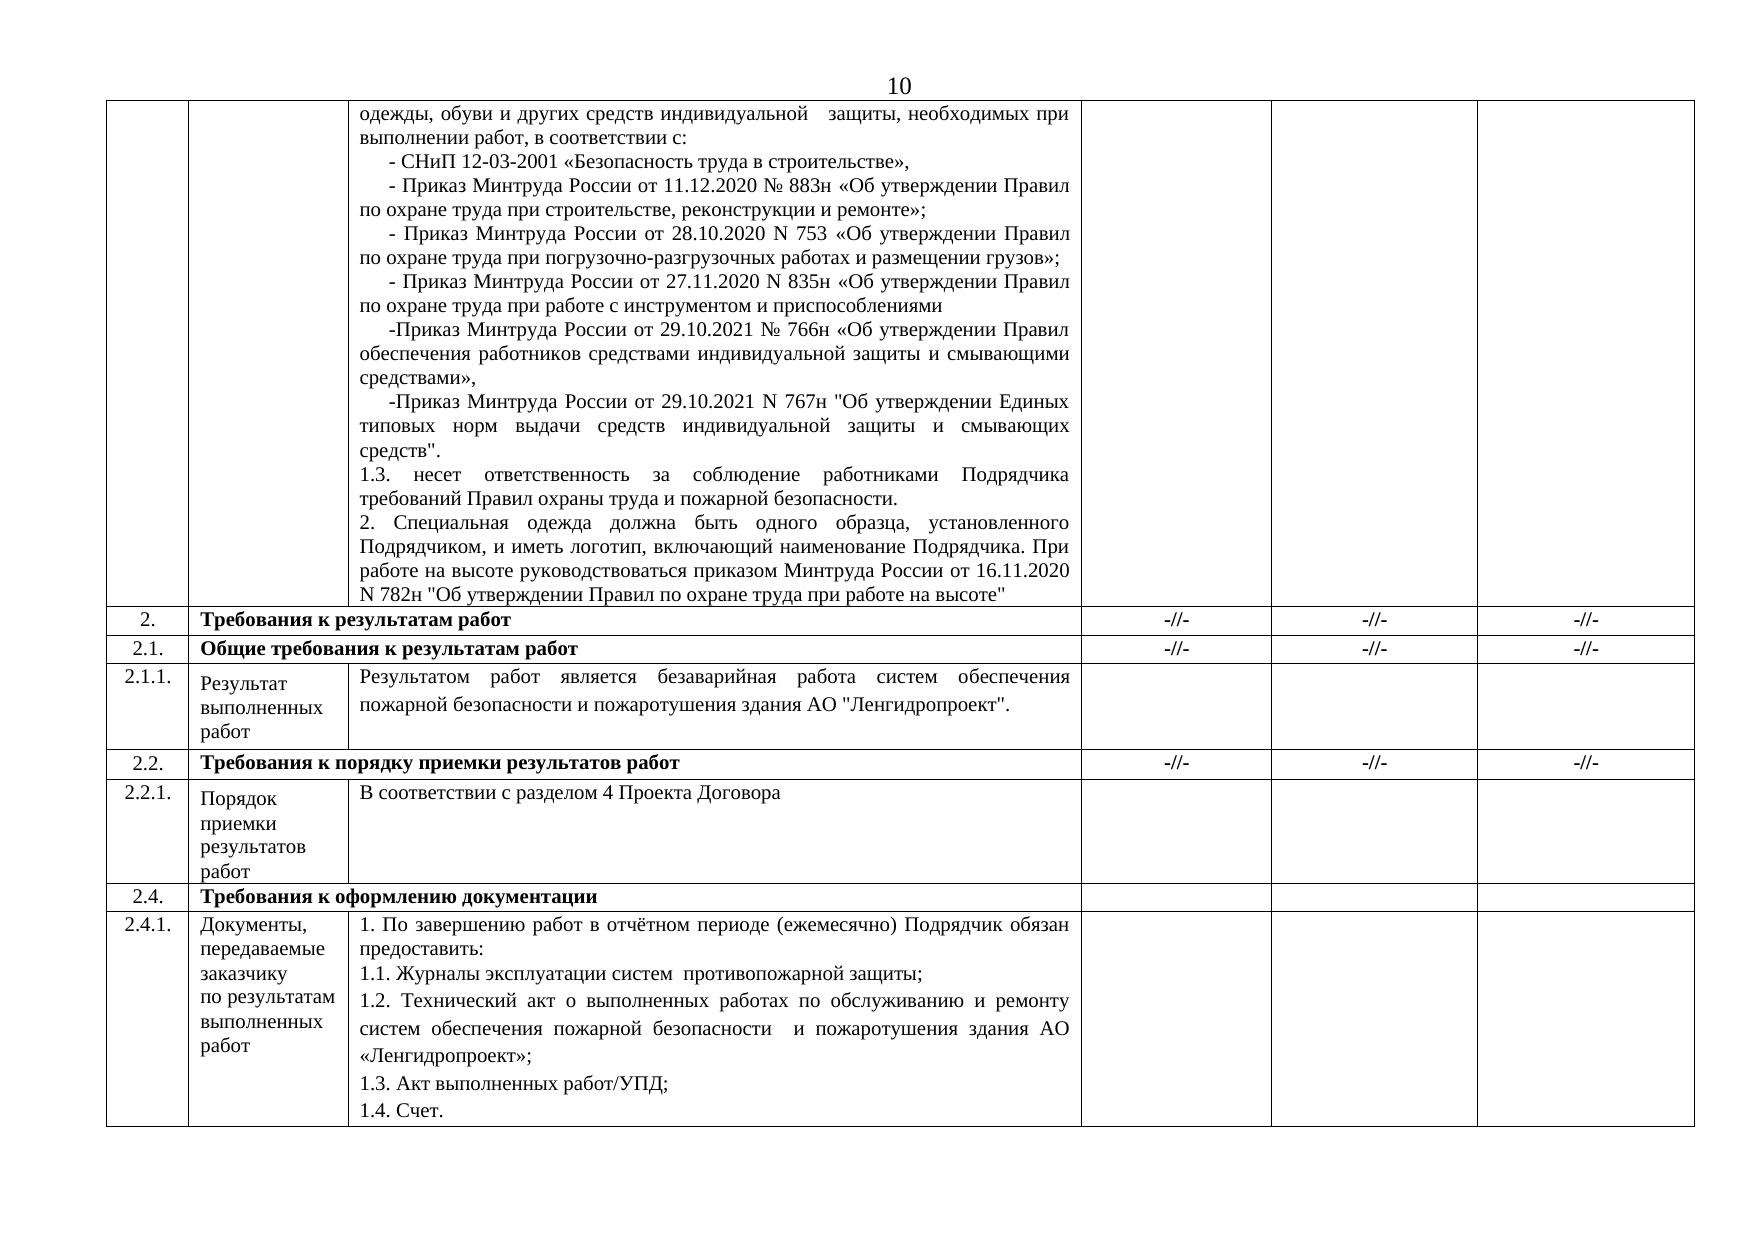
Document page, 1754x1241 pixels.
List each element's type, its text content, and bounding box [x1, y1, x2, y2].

table_cell В соответствии с разделом 4 Проекта Договора [349, 780, 1081, 883]
table_cell [189, 101, 348, 606]
table_cell -//- [1082, 607, 1271, 634]
table_cell [1478, 664, 1694, 749]
table_cell 2.1. [107, 636, 188, 663]
table_cell [1082, 664, 1271, 749]
table_cell [1478, 912, 1694, 1126]
table_cell [1272, 912, 1477, 1126]
table_cell 2.2.1. [107, 780, 188, 883]
table_cell Требования к оформлению документации [189, 884, 1081, 911]
table_cell 1. По завершению работ в отчётном периоде (ежемесячно) Подрядчик обязан предоставить: 1.1. Журналы эксплуатации систем противопожарной защиты; 1.2. Технический акт о выполненных работах по обслуживанию и ремонту систем обеспечения пожарной безопасности и пожаротушения здания АО «Ленгидропроект»; 1.3. Акт выполненных работ/УПД; 1.4. Счет. [349, 912, 1081, 1126]
table_cell -//- [1478, 636, 1694, 663]
table_cell 2.1.1. [107, 664, 188, 749]
table_cell [1272, 884, 1477, 911]
table_cell [107, 101, 188, 606]
table_cell [1478, 780, 1694, 883]
table_cell -//- [1082, 636, 1271, 663]
table_cell [1082, 912, 1271, 1126]
table_cell [1082, 101, 1271, 606]
table_cell одежды, обуви и других средств индивидуальной защиты, необходимых при выполнении работ, в соответствии с: - СНиП 12-03-2001 «Безопасность труда в строительстве», - Приказ Минтруда России от 11.12.2020 № 883н «Об утверждении Правил по охране труда при строительстве, реконструкции и ремонте»; - Приказ Минтруда России от 28.10.2020 N 753 «Об утверждении Правил по охране труда при погрузочно-разгрузочных работах и размещении грузов»; - Приказ Минтруда России от 27.11.2020 N 835н «Об утверждении Правил по охране труда при работе с инструментом и приспособлениями -Приказ Минтруда России от 29.10.2021 № 766н «Об утверждении Правил обеспечения работников средствами индивидуальной защиты и смывающими средствами», -Приказ Минтруда России от 29.10.2021 N 767н "Об утверждении Единых типовых норм выдачи средств индивидуальной защиты и смывающих средств". 1.3. несет ответственность за соблюдение работниками Подрядчика требований Правил охраны труда и пожарной безопасности. 2. Специальная одежда должна быть одного образца, установленного Подрядчиком, и иметь логотип, включающий наименование Подрядчика. При работе на высоте руководствоваться приказом Минтруда России от 16.11.2020 N 782н "Об утверждении Правил по охране труда при работе на высоте" [349, 101, 1081, 606]
table_cell 2. [107, 607, 188, 634]
table_cell 2.2. [107, 750, 188, 779]
table_cell Документы, передаваемые заказчику по результатам выполненных работ [189, 912, 348, 1126]
table_cell [1478, 884, 1694, 911]
table_cell Требования к порядку приемки результатов работ [189, 750, 1081, 779]
table_cell [1082, 780, 1271, 883]
table_cell Порядок приемки результатов работ [189, 780, 348, 883]
table_cell -//- [1272, 750, 1477, 779]
table_cell 2.4.1. [107, 912, 188, 1126]
table_cell -//- [1272, 636, 1477, 663]
table_cell [1478, 101, 1694, 606]
table_cell [1082, 884, 1271, 911]
table_cell -//- [1478, 750, 1694, 779]
table_cell Общие требования к результатам работ [189, 636, 1081, 663]
table_cell -//- [1082, 750, 1271, 779]
table_cell [1272, 664, 1477, 749]
table_cell Результат выполненных работ [189, 664, 348, 749]
table_cell Требования к результатам работ [189, 607, 1081, 634]
table_cell [1272, 780, 1477, 883]
table_cell -//- [1272, 607, 1477, 634]
table_cell -//- [1478, 607, 1694, 634]
table_cell Результатом работ является безаварийная работа систем обеспечения пожарной безопасности и пожаротушения здания АО "Ленгидропроект". [349, 664, 1081, 749]
table_cell 2.4. [107, 884, 188, 911]
table_cell [1272, 101, 1477, 606]
